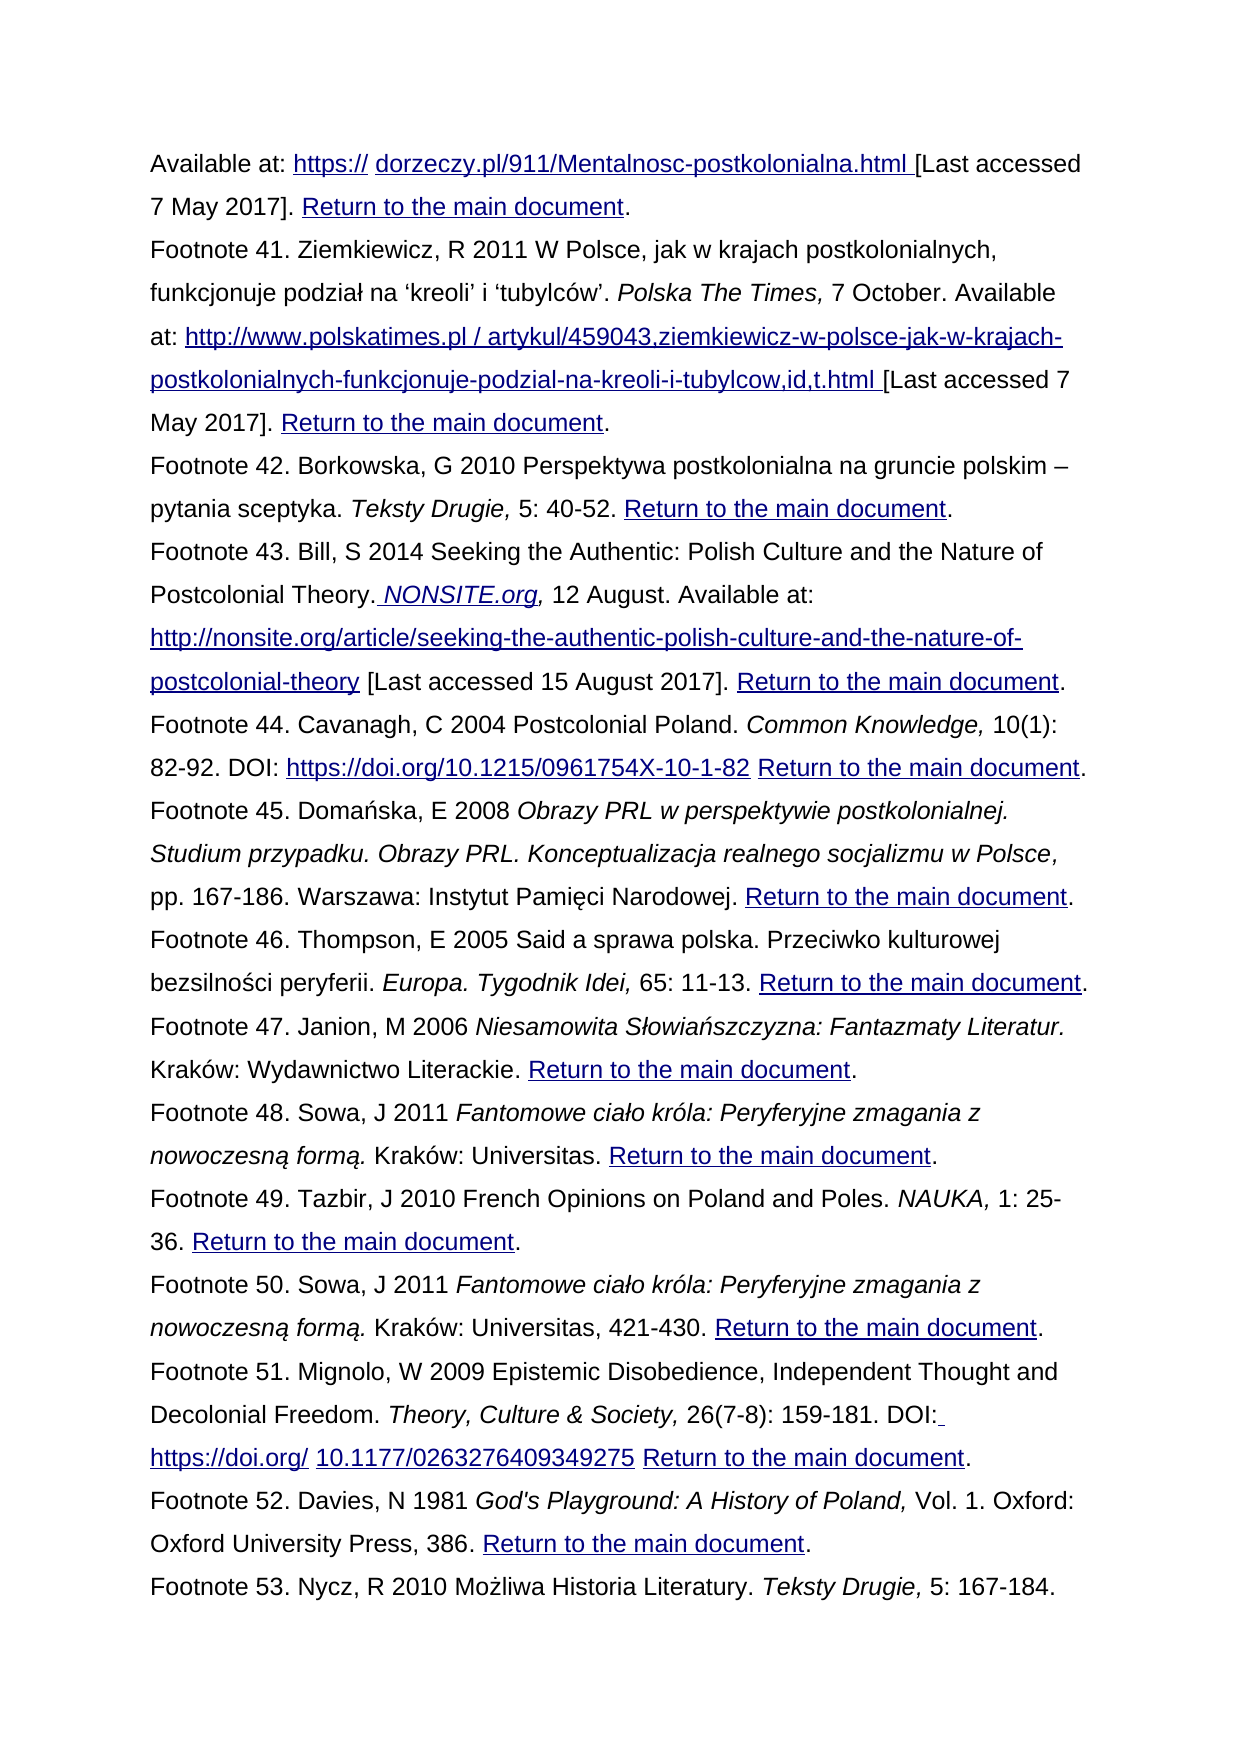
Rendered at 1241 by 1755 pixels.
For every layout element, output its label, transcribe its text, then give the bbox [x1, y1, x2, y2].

text Footnote 52. Davies, N 1981 God's Playground: A History of Poland, Vol. 1. Oxford: Oxford University Press, 386. Return to the main document. [150, 1486, 1091, 1558]
text Footnote 49. Tazbir, J 2010 French Opinions on Poland and Poles. NAUKA, 1: 25-36. Return to the main document. [150, 1184, 1091, 1256]
text Footnote 45. Domańska, E 2008 Obrazy PRL w perspektywie postkolonialnej. Studium przypadku. Obrazy PRL. Konceptualizacja realnego socjalizmu w Polsce, pp. 167-186. Warszawa: Instytut Pamięci Narodowej. Return to the main document. [150, 796, 1091, 911]
text Footnote 51. Mignolo, W 2009 Epistemic Disobedience, Independent Thought and Decolonial Freedom. Theory, Culture & Society, 26(7-8): 159-181. DOI: https://doi.org/ 10.1177/0263276409349275 Return to the main document. [150, 1356, 1091, 1471]
text Footnote 53. Nycz, R 2010 Możliwa Historia Literatury. Teksty Drugie, 5: 167-184. [150, 1572, 1091, 1601]
text Footnote 43. Bill, S 2014 Seeking the Authentic: Polish Culture and the Nature of Postcolonial Theory. NONSITE.org, 12 August. Available at: http://nonsite.org/article/seeking-the-authentic-polish-culture-and-the-nature-of-postcolonial-theory [Last accessed 15 August 2017]. Return to the main document. [150, 537, 1091, 695]
text Footnote 48. Sowa, J 2011 Fantomowe ciało króla: Peryferyjne zmagania z nowoczesną formą. Kraków: Universitas. Return to the main document. [150, 1098, 1091, 1169]
text Available at: https:// dorzeczy.pl/911/Mentalnosc-postkolonialna.html [Last accessed 7 May 2017]. Return to the main document. [150, 149, 1091, 221]
text Footnote 50. Sowa, J 2011 Fantomowe ciało króla: Peryferyjne zmagania z nowoczesną formą. Kraków: Universitas, 421-430. Return to the main document. [150, 1270, 1091, 1342]
text Footnote 47. Janion, M 2006 Niesamowita Słowiańszczyzna: Fantazmaty Literatur. Kraków: Wydawnictwo Literackie. Return to the main document. [150, 1011, 1091, 1083]
text Footnote 41. Ziemkiewicz, R 2011 W Polsce, jak w krajach postkolonialnych, funkcjonuje podział na ‘kreoli’ i ‘tubylców’. Polska The Times, 7 October. Available at: http://www.polskatimes.pl / artykul/459043,ziemkiewicz-w-polsce-jak-w-krajach- postkolonialnych-funkcjonuje-podzial-na-kreoli-i-tubylcow,id,t.html [Last accessed 7 May 2017]. Return to the main document. [150, 235, 1091, 436]
text Footnote 46. Thompson, E 2005 Said a sprawa polska. Przeciwko kulturowej bezsilności peryferii. Europa. Tygodnik Idei, 65: 11-13. Return to the main document. [150, 925, 1091, 997]
text Footnote 42. Borkowska, G 2010 Perspektywa postkolonialna na gruncie polskim – pytania sceptyka. Teksty Drugie, 5: 40-52. Return to the main document. [150, 451, 1091, 523]
text Footnote 44. Cavanagh, C 2004 Postcolonial Poland. Common Knowledge, 10(1): 82-92. DOI: https://doi.org/10.1215/0961754X-10-1-82 Return to the main document. [150, 709, 1091, 781]
